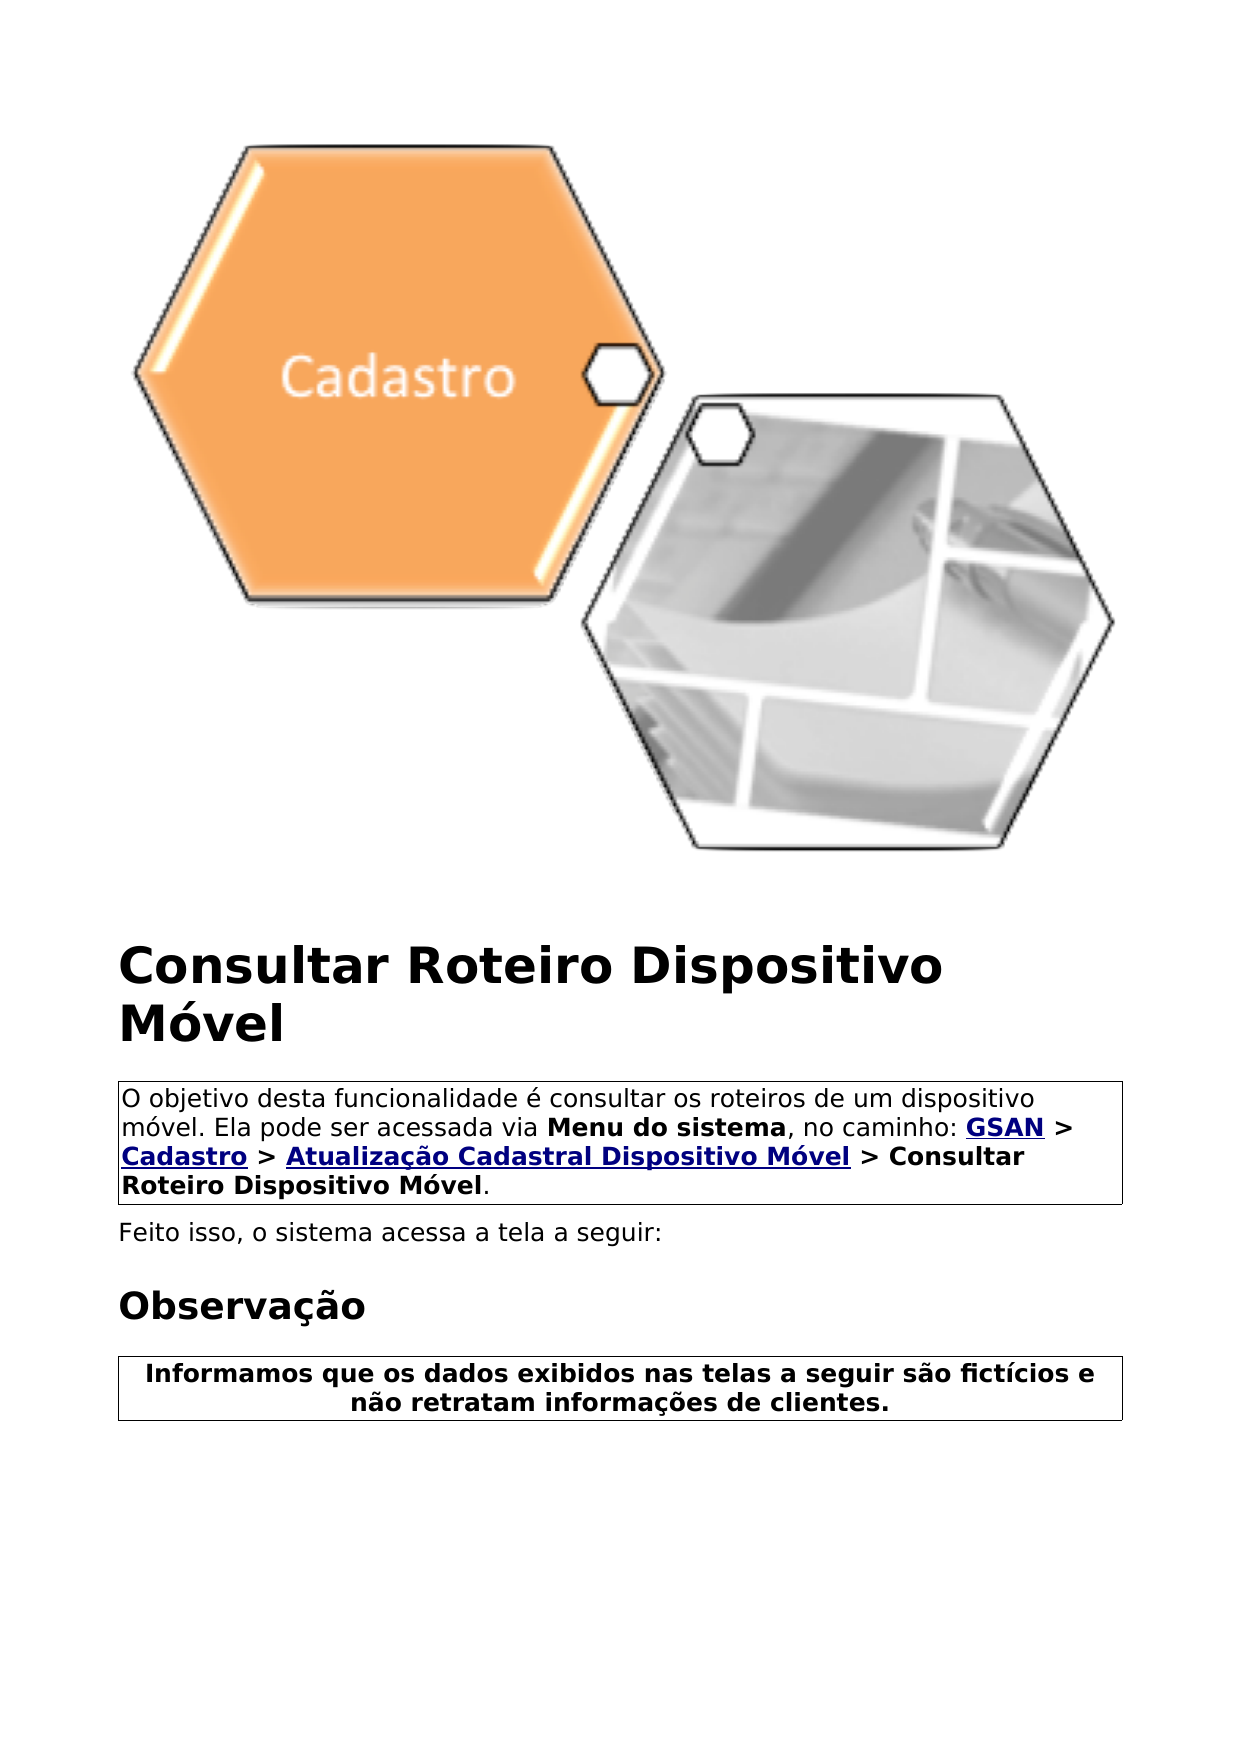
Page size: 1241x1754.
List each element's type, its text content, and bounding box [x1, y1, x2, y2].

picture [118, 118, 1123, 871]
text Feito isso, o sistema acessa a tela a seguir: [118, 1218, 1122, 1247]
table_header Informamos que os dados exibidos nas telas a seguir são fictícios e não retratam informações de clientes. [119, 1357, 1122, 1420]
subtitle Observação [118, 1285, 1122, 1329]
table_header O objetivo desta funcionalidade é consultar os roteiros de um dispositivo móvel. Ela pode ser acessada via Menu do sistema, no caminho: GSAN > Cadastro > Atualização Cadastral Dispositivo Móvel > Consultar Roteiro Dispositivo Móvel. [119, 1082, 1122, 1203]
subtitle Consultar Roteiro Dispositivo Móvel [118, 937, 1122, 1053]
